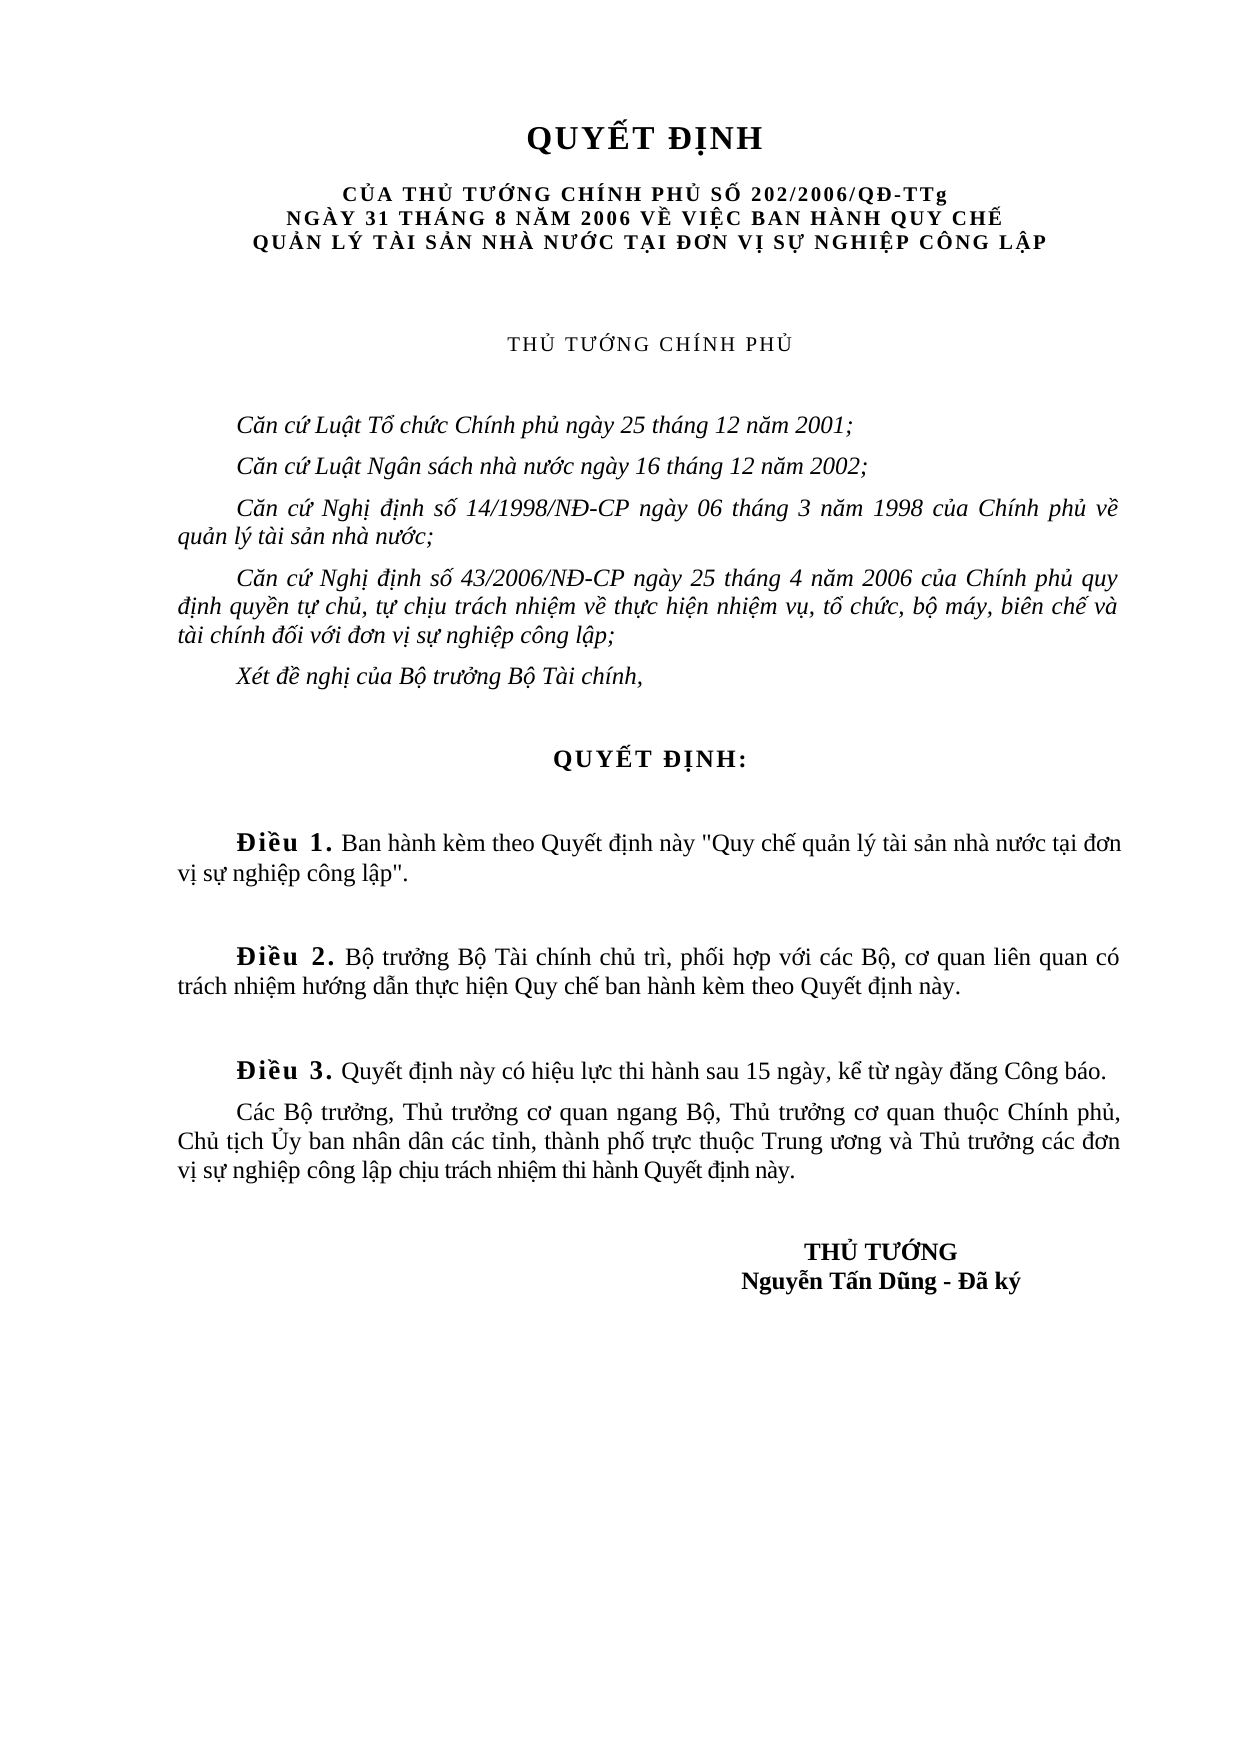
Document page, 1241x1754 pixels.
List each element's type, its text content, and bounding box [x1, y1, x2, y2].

text QUYẾT ĐỊNH [177, 118, 1122, 156]
text Điều 1. Ban hành kèm theo Quyết định này "Quy chế quản lý tài sản nhà nước tại đơn vị sự nghiệp công lập". [177, 826, 1122, 886]
text THỦ TƯỚNG [177, 1237, 1122, 1266]
text Căn cứ Nghị định số 43/2006/NĐ-CP ngày 25 tháng 4 năm 2006 của Chính phủ quy định quyền tự chủ, tự chịu trách nhiệm về thực hiện nhiệm vụ, tổ chức, bộ máy, biên chế và tài chính đối với đơn vị sự nghiệp công lập; [177, 563, 1122, 649]
text Điều 3. Quyết định này có hiệu lực thi hành sau 15 ngày, kể từ ngày đăng Công báo. [177, 1054, 1122, 1085]
text QUYẾT ĐỊNH: [177, 744, 1122, 773]
text Xét đề nghị của Bộ trưởng Bộ Tài chính, [177, 661, 1122, 690]
text Điều 2. Bộ trưởng Bộ Tài chính chủ trì, phối hợp với các Bộ, cơ quan liên quan có trách nhiệm hướng dẫn thực hiện Quy chế ban hành kèm theo Quyết định này. [177, 940, 1122, 1000]
text Căn cứ Luật Tổ chức Chính phủ ngày 25 tháng 12 năm 2001; [177, 410, 1122, 439]
text Căn cứ Nghị định số 14/1998/NĐ-CP ngày 06 tháng 3 năm 1998 của Chính phủ về quản lý tài sản nhà nước; [177, 493, 1122, 550]
text Căn cứ Luật Ngân sách nhà nước ngày 16 tháng 12 năm 2002; [177, 451, 1122, 480]
text Nguyễn Tấn Dũng - Đã ký [177, 1266, 1122, 1295]
text THỦ TƯỚNG CHÍNH PHỦ [177, 332, 1122, 356]
text CỦA THỦ TƯỚNG CHÍNH PHỦ SỐ 202/2006/QĐ-TTg NGÀY 31 THÁNG 8 NĂM 2006 VỀ VIỆC BAN HÀNH QUY CHẾ QUẢN LÝ TÀI SẢN NHÀ NƯỚC TẠI ĐƠN VỊ SỰ NGHIỆP CÔNG LẬP [177, 181, 1122, 254]
text Các Bộ trưởng, Thủ trưởng cơ quan ngang Bộ, Thủ trưởng cơ quan thuộc Chính phủ, Chủ tịch Ủy ban nhân dân các tỉnh, thành phố trực thuộc Trung ương và Thủ trưởng các đơn vị sự nghiệp công lập chịu trách nhiệm thi hành Quyết định này. [177, 1097, 1122, 1184]
